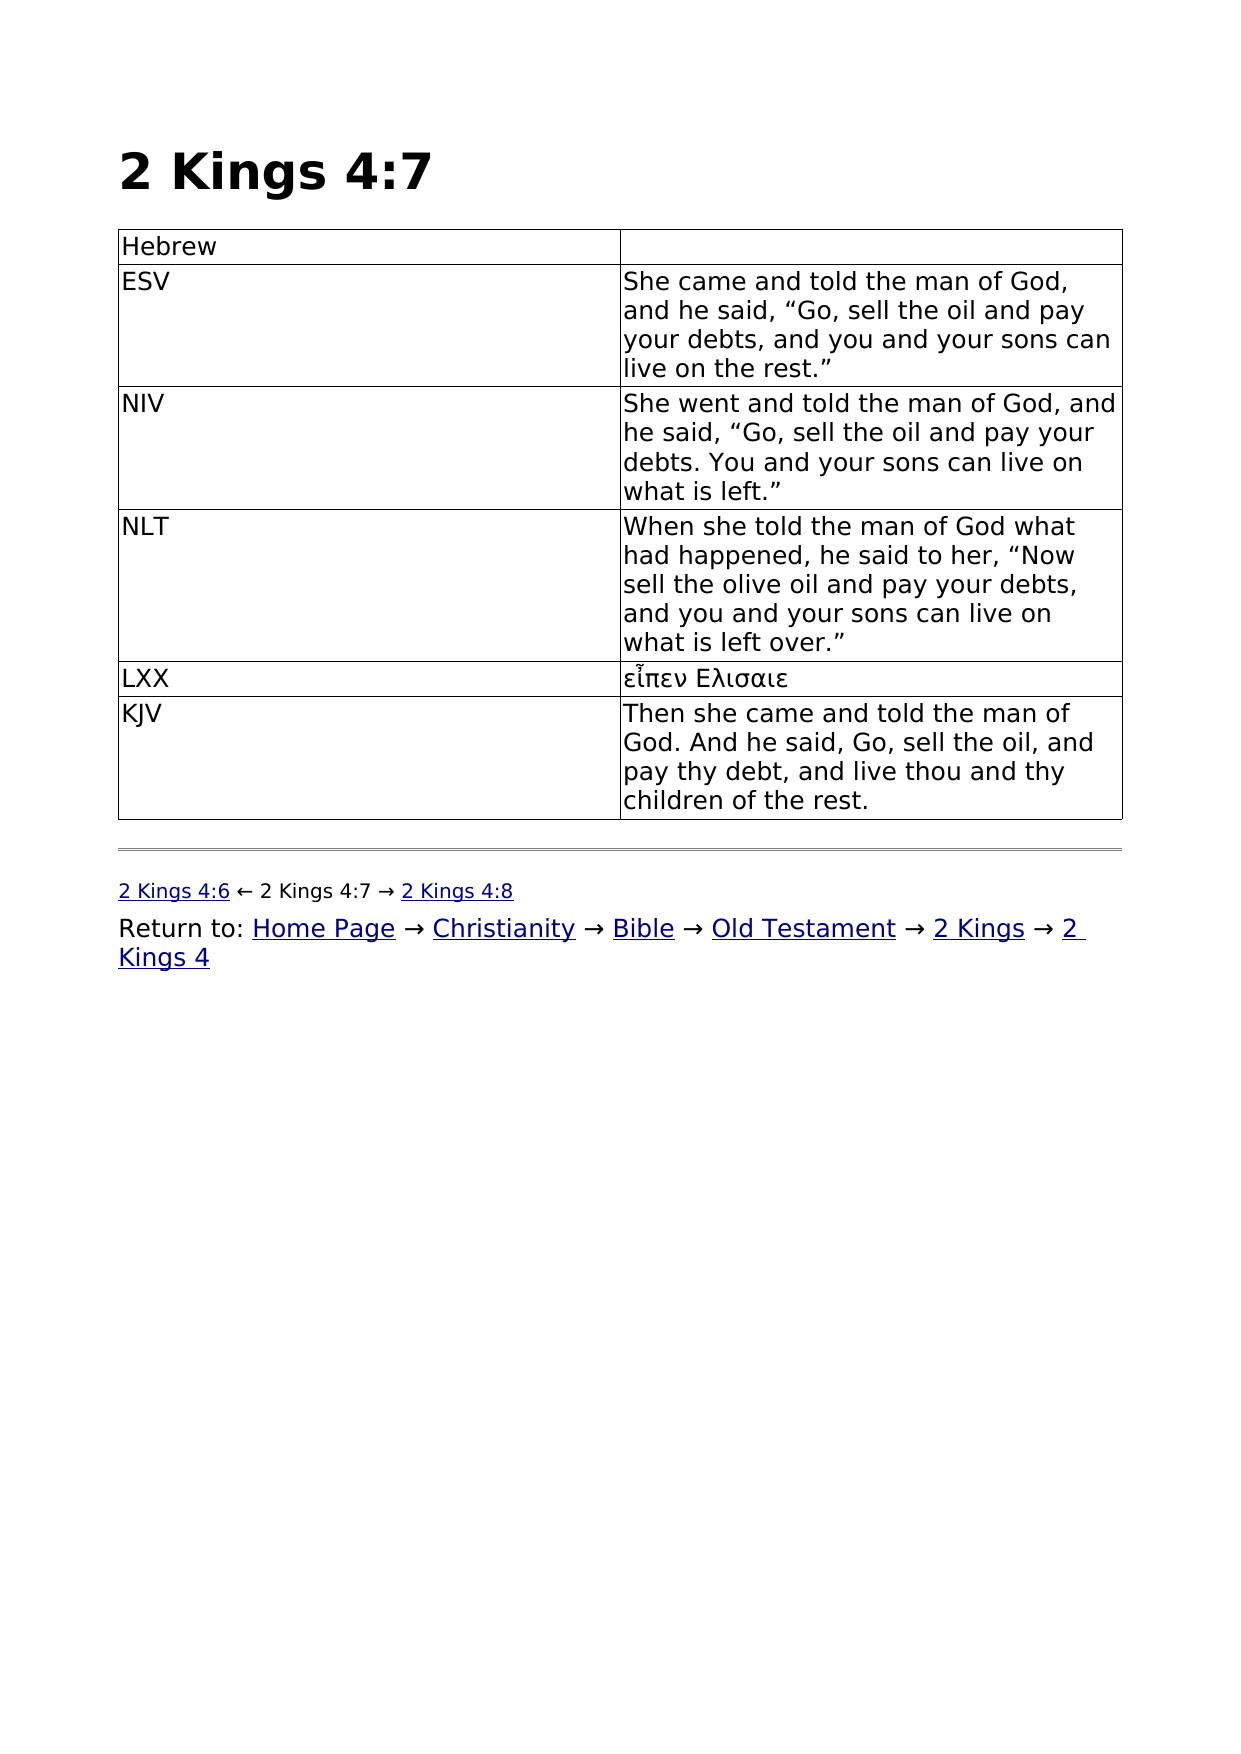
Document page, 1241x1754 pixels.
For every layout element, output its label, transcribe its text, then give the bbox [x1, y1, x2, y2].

table_header [621, 230, 1122, 264]
table_cell LXX [119, 662, 620, 696]
table_cell She came and told the man of God, and he said, “Go, sell the oil and pay your debts, and you and your sons can live on the rest.” [621, 265, 1122, 386]
text 2 Kings 4:6 ← 2 Kings 4:7 → 2 Kings 4:8 [118, 880, 1122, 914]
subtitle 2 Kings 4:7 [118, 143, 1122, 201]
table_header Hebrew [119, 230, 620, 264]
table_cell NLT [119, 510, 620, 661]
table_cell εἶπεν Ελισαιε [621, 662, 1122, 696]
table_cell ESV [119, 265, 620, 386]
text Return to: Home Page → Christianity → Bible → Old Testament → 2 Kings → 2 Kings 4 [118, 914, 1122, 972]
table_cell KJV [119, 697, 620, 818]
table_cell NIV [119, 387, 620, 509]
table_cell When she told the man of God what had happened, he said to her, “Now sell the olive oil and pay your debts, and you and your sons can live on what is left over.” [621, 510, 1122, 661]
table_cell She went and told the man of God, and he said, “Go, sell the oil and pay your debts. You and your sons can live on what is left.” [621, 387, 1122, 509]
table_cell Then she came and told the man of God. And he said, Go, sell the oil, and pay thy debt, and live thou and thy children of the rest. [621, 697, 1122, 818]
